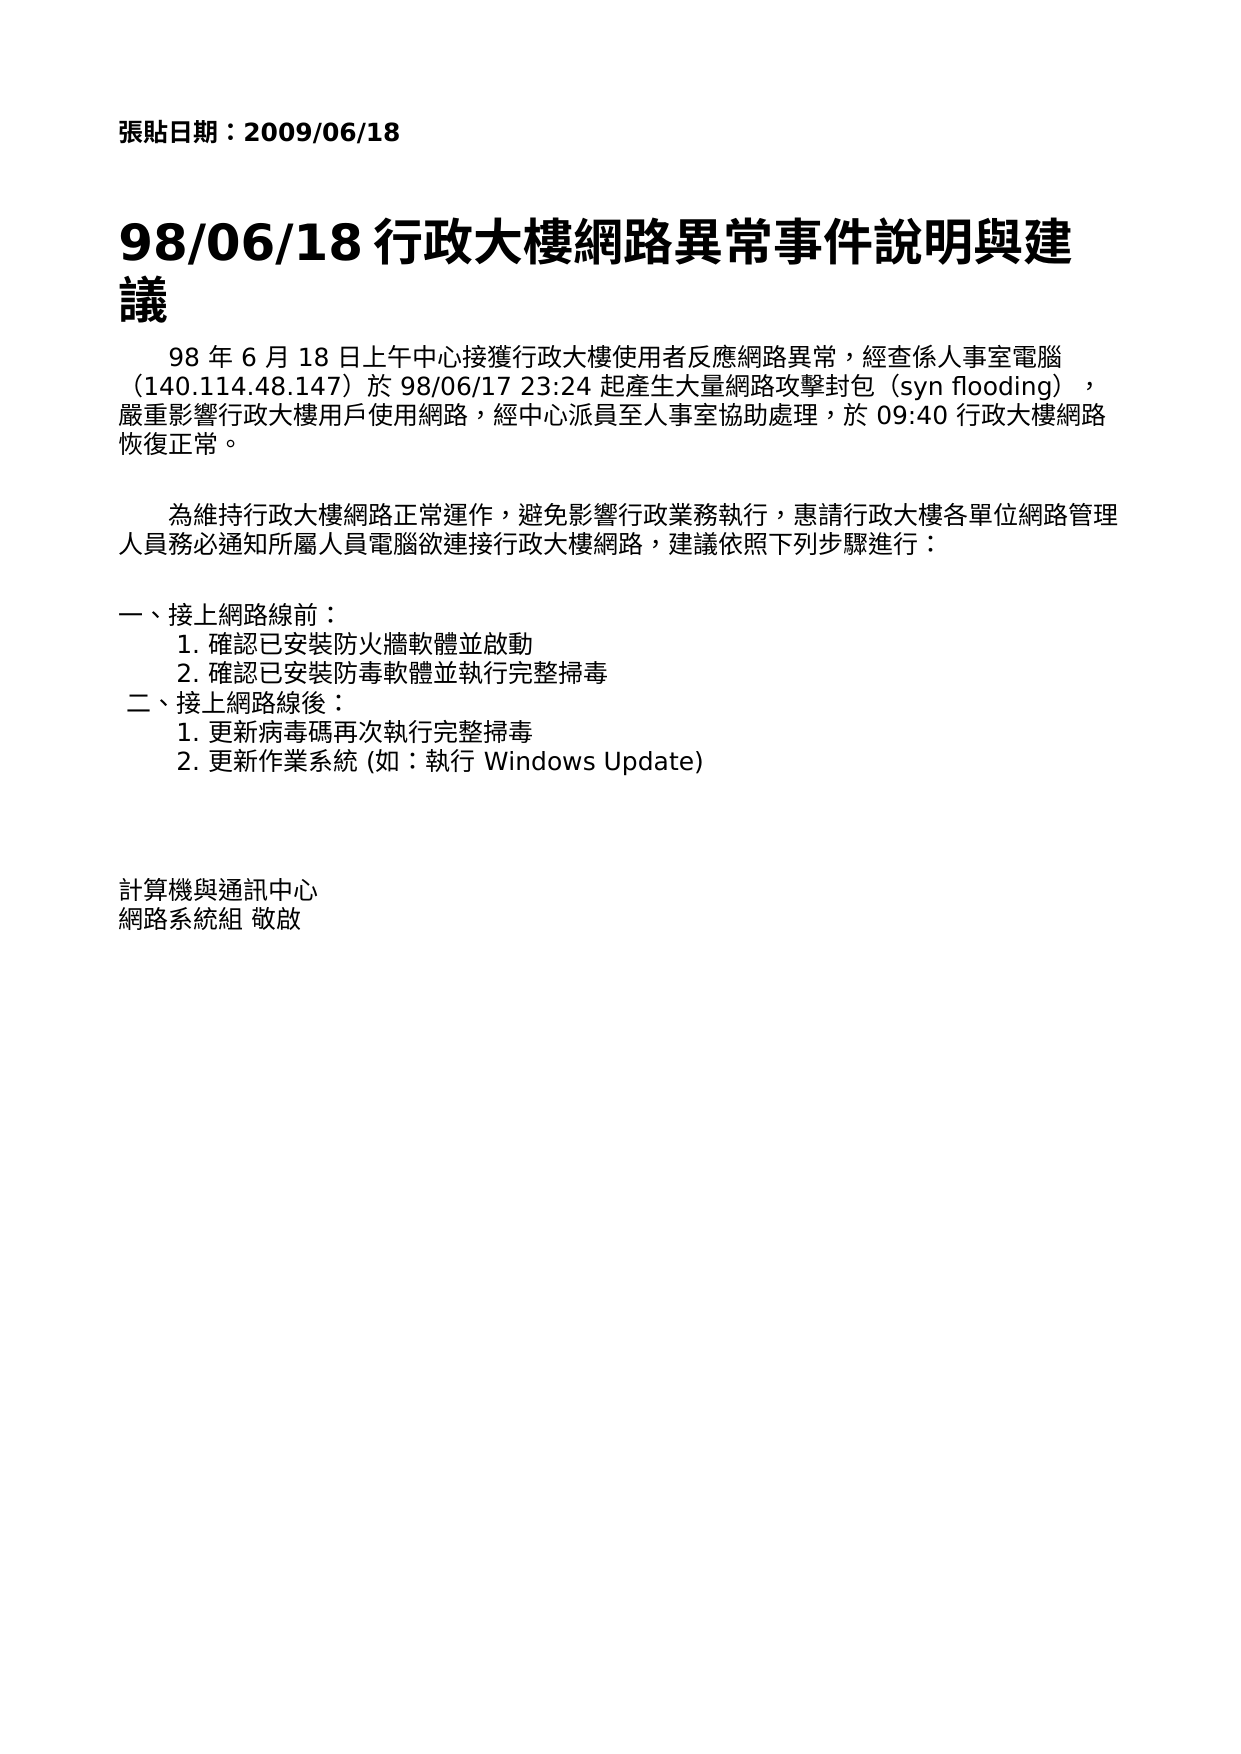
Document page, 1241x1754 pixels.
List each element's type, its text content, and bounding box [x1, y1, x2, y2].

text 張貼日期：2009/06/18 [118, 118, 1122, 176]
text 一、接上網路線前： 1. 確認已安裝防火牆軟體並啟動 2. 確認已安裝防毒軟體並執行完整掃毒 二、接上網路線後： 1. 更新病毒碼再次執行完整掃毒 2. 更新作業系統 (如：執行 Windows Update) [118, 601, 1122, 805]
text 計算機與通訊中心 網路系統組 敬啟 [118, 818, 1122, 934]
subtitle 98/06/18行政大樓網路異常事件說明與建議 [118, 214, 1122, 330]
text 98 年 6 月 18 日上午中心接獲行政大樓使用者反應網路異常，經查係人事室電腦（140.114.48.147）於 98/06/17 23:24 起產生大量網路攻擊封包（syn flooding），嚴重影響行政大樓用戶使用網路，經中心派員至人事室協助處理，於 09:40 行政大樓網路恢復正常。 [118, 343, 1122, 489]
text 為維持行政大樓網路正常運作，避免影響行政業務執行，惠請行政大樓各單位網路管理人員務必通知所屬人員電腦欲連接行政大樓網路，建議依照下列步驟進行： [118, 501, 1122, 589]
